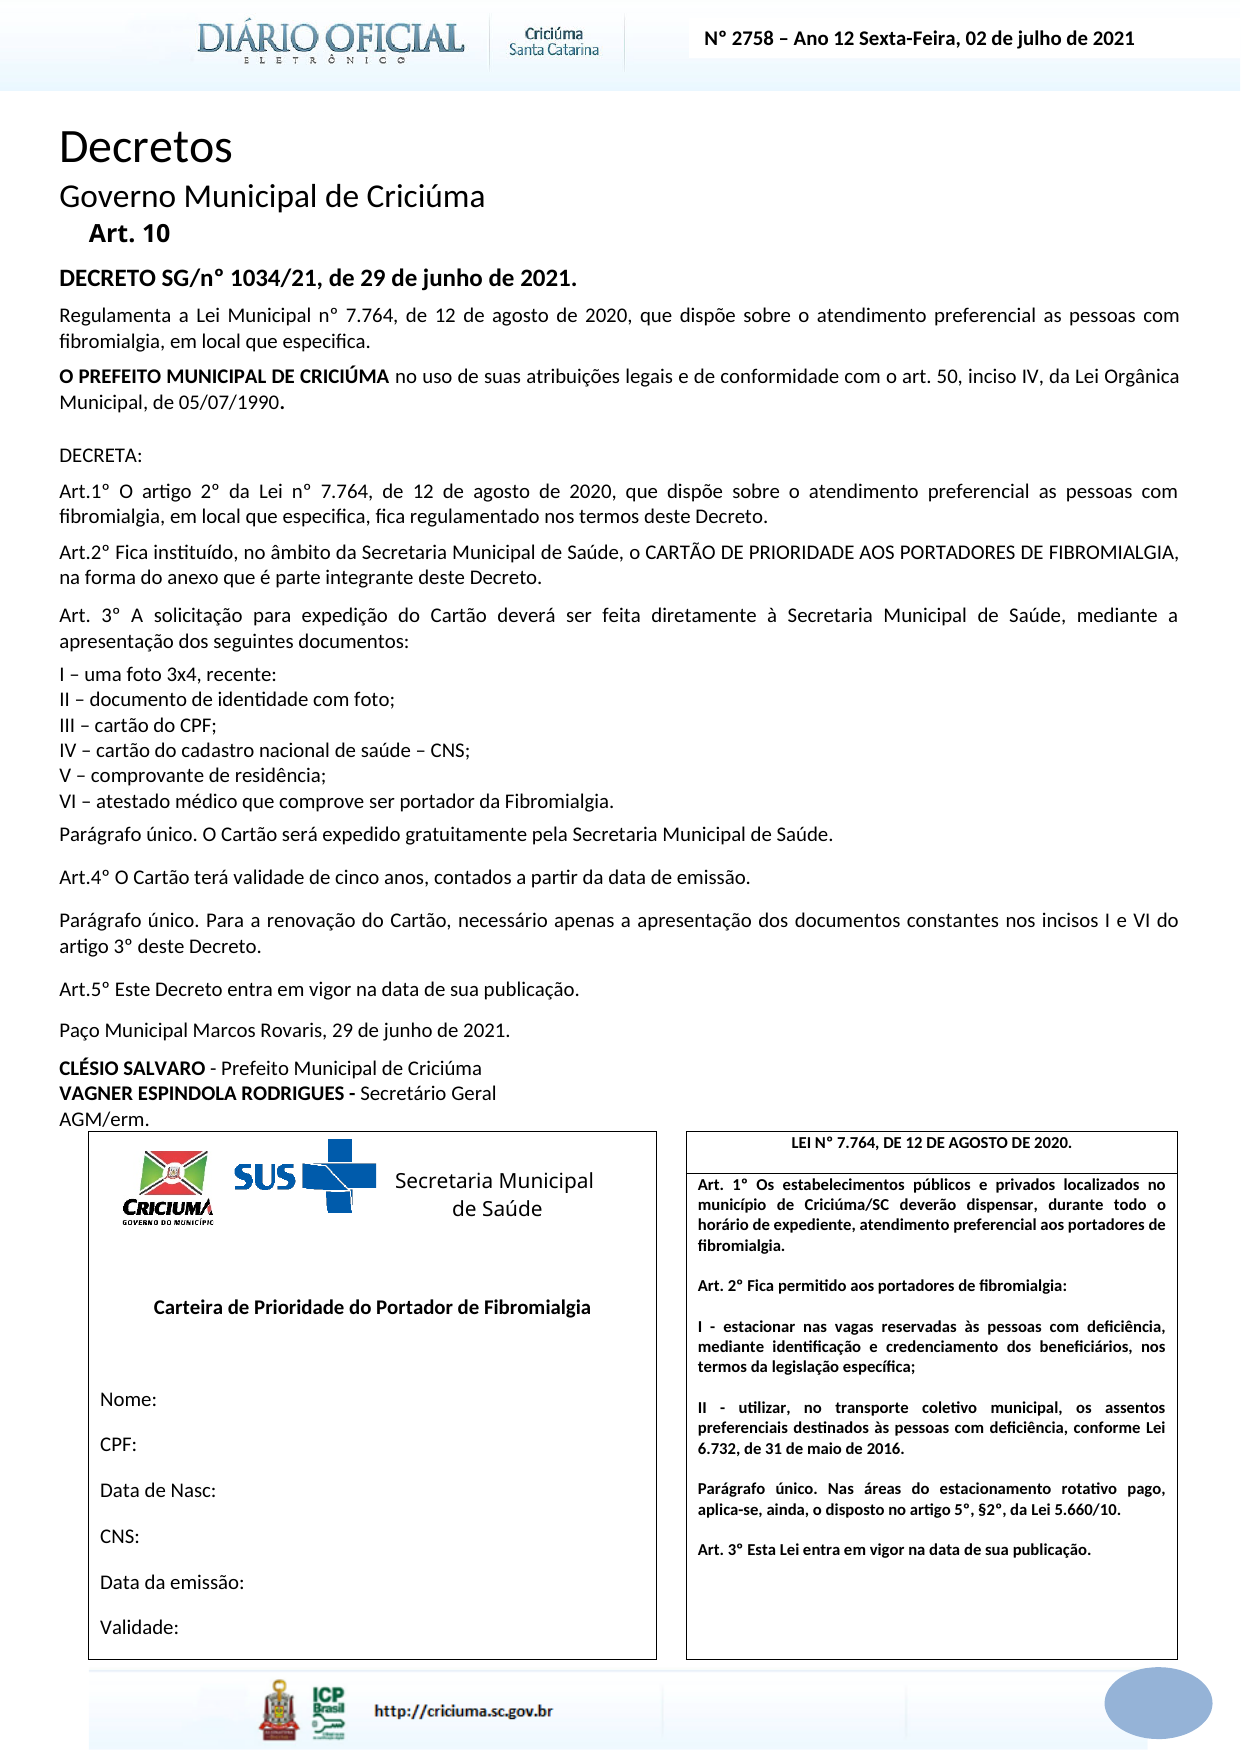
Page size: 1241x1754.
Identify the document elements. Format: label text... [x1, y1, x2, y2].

table_cell [301, 1522, 491, 1568]
table_cell [491, 1339, 656, 1385]
table_cell Carteira de Prioridade do Portador de Fibromialgia [89, 1294, 656, 1339]
table_header [657, 1131, 686, 1173]
table_cell [301, 1339, 491, 1385]
table_cell Data de Nasc: [89, 1476, 301, 1522]
table_cell [657, 1202, 686, 1248]
table_cell [491, 1476, 656, 1522]
text Governo Municipal de Criciúma [59, 174, 1183, 215]
table_cell [301, 1476, 491, 1522]
table_cell CNS: [89, 1522, 301, 1568]
table_header [301, 1132, 491, 1173]
table_cell [644, 1173, 656, 1202]
table_header LEI Nº 7.764, DE 12 DE AGOSTO DE 2020. [687, 1132, 1177, 1173]
table_cell [657, 1248, 686, 1293]
text Art.2º Fica instituído, no âmbito da Secretaria Municipal de Saúde, o CARTÃO DE PRIORIDADE AOS PORTADORES DE FIBROMIALGIA, na forma do anexo que é parte integrante deste Decreto. [59, 539, 1181, 590]
text VAGNER ESPINDOLA RODRIGUES - Secretário Geral [59, 1080, 1181, 1106]
table_cell [657, 1294, 686, 1339]
table_cell [657, 1385, 686, 1431]
table_cell [657, 1173, 686, 1202]
text III – cartão do CPF; [59, 712, 1181, 737]
text CLÉSIO SALVARO - Prefeito Municipal de Criciúma [59, 1055, 1181, 1080]
table_cell Validade: [89, 1614, 301, 1659]
text IV – cartão do cadastro nacional de saúde – CNS; [59, 737, 1181, 763]
text Art.1º O artigo 2º da Lei nº 7.764, de 12 de agosto de 2020, que dispõe sobre o atendimento preferencial as pessoas com fibromialgia, em local que especifica, fica regulamentado nos termos deste Decreto. [59, 478, 1181, 529]
table_cell [301, 1431, 491, 1476]
text AGM/erm. [59, 1106, 1181, 1131]
table_cell [491, 1431, 656, 1476]
table_cell [657, 1339, 686, 1385]
table_cell [491, 1202, 656, 1248]
table_header [491, 1132, 656, 1173]
table_cell [214, 1173, 301, 1202]
table_cell [301, 1202, 491, 1248]
text Parágrafo único. Para a renovação do Cartão, necessário apenas a apresentação dos documentos constantes nos incisos I e VI do artigo 3º deste Decreto. [59, 907, 1181, 958]
table_cell [657, 1476, 686, 1522]
table_cell [657, 1568, 686, 1613]
table_cell [263, 1173, 271, 1186]
table_cell Data da emissão: [89, 1568, 301, 1613]
table_cell [301, 1568, 491, 1613]
table_cell [491, 1248, 656, 1293]
table_cell [301, 1248, 491, 1293]
text DECRETA: [59, 442, 1181, 468]
table_cell [89, 1202, 301, 1248]
table_cell [301, 1614, 491, 1659]
text Decretos [59, 116, 1183, 174]
text Parágrafo único. O Cartão será expedido gratuitamente pela Secretaria Municipal de Saúde. [59, 821, 1181, 846]
table_cell [89, 1173, 122, 1202]
text II – documento de identidade com foto; [59, 686, 1181, 712]
table_cell [491, 1522, 656, 1568]
text V – comprovante de residência; [59, 763, 1181, 788]
table_cell [491, 1568, 656, 1613]
table_cell [657, 1522, 686, 1568]
table_cell [491, 1385, 656, 1431]
text Art. 3º A solicitação para expedição do Cartão deverá ser feita diretamente à Secretaria Municipal de Saúde, mediante a apresentação dos seguintes documentos: [59, 602, 1181, 653]
table_cell Art. 1º Os estabelecimentos públicos e privados localizados no município de Criciúma/SC deverão dispensar, durante todo o horário de expediente, atendimento preferencial aos portadores de fibromialgia. Art. 2º Fica permitido aos portadores de fibromialgia: I - estacionar nas vagas reservadas às pessoas com deficiência, mediante identificação e credenciamento dos beneficiários, nos termos da legislação específica; II - utilizar, no transporte coletivo municipal, os assentos preferenciais destinados às pessoas com deficiência, conforme Lei 6.732, de 31 de maio de 2016. Parágrafo único. Nas áreas do estacionamento rotativo pago, aplica-se, ainda, o disposto no artigo 5º, §2º, da Lei 5.660/10. Art. 3º Esta Lei entra em vigor na data de sua publicação. [687, 1174, 1177, 1659]
table_cell [301, 1173, 380, 1202]
table_cell Nome: [89, 1385, 301, 1431]
text Regulamenta a Lei Municipal nº 7.764, de 12 de agosto de 2020, que dispõe sobre o atendimento preferencial as pessoas com fibromialgia, em local que especifica. [59, 303, 1181, 353]
list O PREFEITO MUNICIPAL DE CRICIÚMA no uso de suas atribuições legais e de conformidade com o art. 50, inciso IV, da Lei Orgânica Municipal, de 05/07/1990. [59, 364, 1181, 414]
text Paço Municipal Marcos Rovaris, 29 de junho de 2021. [59, 1017, 1181, 1042]
table_cell [301, 1385, 491, 1431]
table_cell [491, 1614, 656, 1659]
table_cell [657, 1431, 686, 1476]
text Art.4º O Cartão terá validade de cinco anos, contados a partir da data de emissão. [59, 864, 1181, 890]
text DECRETO SG/nº 1034/21, de 29 de junho de 2021. [59, 262, 1181, 292]
text Art.5º Este Decreto entra em vigor na data de sua publicação. [59, 976, 1181, 1002]
text I – uma foto 3x4, recente: [59, 661, 1181, 686]
table_cell CPF: [89, 1431, 301, 1476]
table_cell [89, 1248, 301, 1293]
table_header [89, 1132, 301, 1173]
table_cell [89, 1339, 301, 1385]
table_cell [657, 1614, 686, 1659]
text VI – atestado médico que comprove ser portador da Fibromialgia. [59, 788, 1181, 813]
